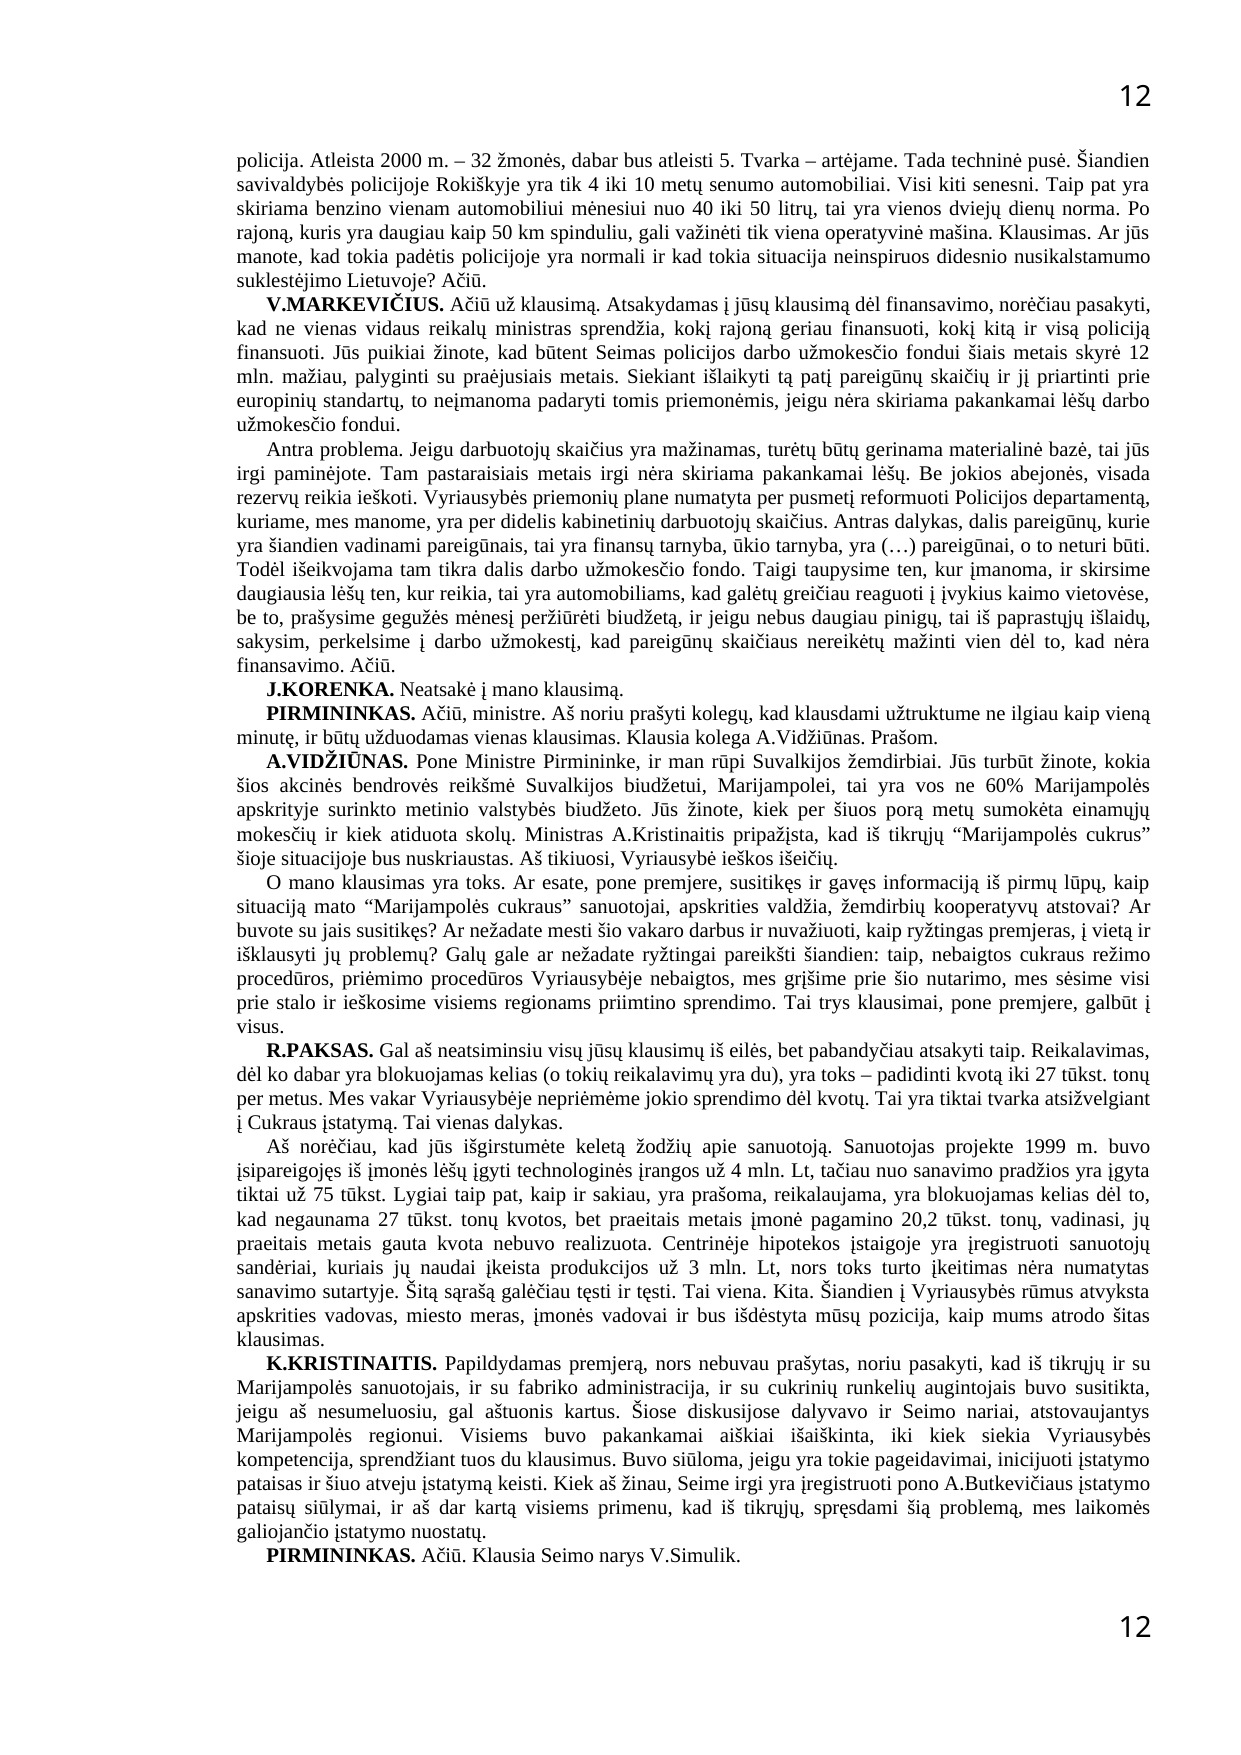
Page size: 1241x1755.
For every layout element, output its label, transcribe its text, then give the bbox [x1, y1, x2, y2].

text J.KORENKA. Neatsakė į mano klausimą. [236, 677, 1152, 701]
text R.PAKSAS. Gal aš neatsiminsiu visų jūsų klausimų iš eilės, bet pabandyčiau atsakyti taip. Reikalavimas, dėl ko dabar yra blokuojamas kelias (o tokių reikalavimų yra du), yra toks – padidinti kvotą iki 27 tūkst. tonų per metus. Mes vakar Vyriausybėje nepriėmėme jokio sprendimo dėl kvotų. Tai yra tiktai tvarka atsižvelgiant į Cukraus įstatymą. Tai vienas dalykas. [236, 1038, 1152, 1134]
text A.VIDŽIŪNAS. Pone Ministre Pirmininke, ir man rūpi Suvalkijos žemdirbiai. Jūs turbūt žinote, kokia šios akcinės bendrovės reikšmė Suvalkijos biudžetui, Marijampolei, tai yra vos ne 60% Marijampolės apskrityje surinkto metinio valstybės biudžeto. Jūs žinote, kiek per šiuos porą metų sumokėta einamųjų mokesčių ir kiek atiduota skolų. Ministras A.Kristinaitis pripažįsta, kad iš tikrųjų “Marijampolės cukrus” šioje situacijoje bus nuskriaustas. Aš tikiuosi, Vyriausybė ieškos išeičių. [236, 749, 1152, 869]
text PIRMININKAS. Ačiū. Klausia Seimo narys V.Simulik. [236, 1543, 1152, 1567]
text K.KRISTINAITIS. Papildydamas premjerą, nors nebuvau prašytas, noriu pasakyti, kad iš tikrųjų ir su Marijampolės sanuotojais, ir su fabriko administracija, ir su cukrinių runkelių augintojais buvo susitikta, jeigu aš nesumeluosiu, gal aštuonis kartus. Šiose diskusijose dalyvavo ir Seimo nariai, atstovaujantys Marijampolės regionui. Visiems buvo pakankamai aiškiai išaiškinta, iki kiek siekia Vyriausybės kompetencija, sprendžiant tuos du klausimus. Buvo siūloma, jeigu yra tokie pageidavimai, inicijuoti įstatymo pataisas ir šiuo atveju įstatymą keisti. Kiek aš žinau, Seime irgi yra įregistruoti pono A.Butkevičiaus įstatymo pataisų siūlymai, ir aš dar kartą visiems primenu, kad iš tikrųjų, spręsdami šią problemą, mes laikomės galiojančio įstatymo nuostatų. [236, 1351, 1152, 1543]
text O mano klausimas yra toks. Ar esate, pone premjere, susitikęs ir gavęs informaciją iš pirmų lūpų, kaip situaciją mato “Marijampolės cukraus” sanuotojai, apskrities valdžia, žemdirbių kooperatyvų atstovai? Ar buvote su jais susitikęs? Ar nežadate mesti šio vakaro darbus ir nuvažiuoti, kaip ryžtingas premjeras, į vietą ir išklausyti jų problemų? Galų gale ar nežadate ryžtingai pareikšti šiandien: taip, nebaigtos cukraus režimo procedūros, priėmimo procedūros Vyriausybėje nebaigtos, mes grįšime prie šio nutarimo, mes sėsime visi prie stalo ir ieškosime visiems regionams priimtino sprendimo. Tai trys klausimai, pone premjere, galbūt į visus. [236, 869, 1152, 1038]
text Aš norėčiau, kad jūs išgirstumėte keletą žodžių apie sanuotoją. Sanuotojas projekte 1999 m. buvo įsipareigojęs iš įmonės lėšų įgyti technologinės įrangos už 4 mln. Lt, tačiau nuo sanavimo pradžios yra įgyta tiktai už 75 tūkst. Lygiai taip pat, kaip ir sakiau, yra prašoma, reikalaujama, yra blokuojamas kelias dėl to, kad negaunama 27 tūkst. tonų kvotos, bet praeitais metais įmonė pagamino 20,2 tūkst. tonų, vadinasi, jų praeitais metais gauta kvota nebuvo realizuota. Centrinėje hipotekos įstaigoje yra įregistruoti sanuotojų sandėriai, kuriais jų naudai įkeista produkcijos už 3 mln. Lt, nors toks turto įkeitimas nėra numatytas sanavimo sutartyje. Šitą sąrašą galėčiau tęsti ir tęsti. Tai viena. Kita. Šiandien į Vyriausybės rūmus atvyksta apskrities vadovas, miesto meras, įmonės vadovai ir bus išdėstyta mūsų pozicija, kaip mums atrodo šitas klausimas. [236, 1134, 1152, 1351]
text policija. Atleista 2000 m. – 32 žmonės, dabar bus atleisti 5. Tvarka – artėjame. Tada techninė pusė. Šiandien savivaldybės policijoje Rokiškyje yra tik 4 iki 10 metų senumo automobiliai. Visi kiti senesni. Taip pat yra skiriama benzino vienam automobiliui mėnesiui nuo 40 iki 50 litrų, tai yra vienos dviejų dienų norma. Po rajoną, kuris yra daugiau kaip 50 km spinduliu, gali važinėti tik viena operatyvinė mašina. Klausimas. Ar jūs manote, kad tokia padėtis policijoje yra normali ir kad tokia situacija neinspiruos didesnio nusikalstamumo suklestėjimo Lietuvoje? Ačiū. [236, 148, 1152, 292]
text V.MARKEVIČIUS. Ačiū už klausimą. Atsakydamas į jūsų klausimą dėl finansavimo, norėčiau pasakyti, kad ne vienas vidaus reikalų ministras sprendžia, kokį rajoną geriau finansuoti, kokį kitą ir visą policiją finansuoti. Jūs puikiai žinote, kad būtent Seimas policijos darbo užmokesčio fondui šiais metais skyrė 12 mln. mažiau, palyginti su praėjusiais metais. Siekiant išlaikyti tą patį pareigūnų skaičių ir jį priartinti prie europinių standartų, to neįmanoma padaryti tomis priemonėmis, jeigu nėra skiriama pakankamai lėšų darbo užmokesčio fondui. [236, 292, 1152, 436]
text Antra problema. Jeigu darbuotojų skaičius yra mažinamas, turėtų būtų gerinama materialinė bazė, tai jūs irgi paminėjote. Tam pastaraisiais metais irgi nėra skiriama pakankamai lėšų. Be jokios abejonės, visada rezervų reikia ieškoti. Vyriausybės priemonių plane numatyta per pusmetį reformuoti Policijos departamentą, kuriame, mes manome, yra per didelis kabinetinių darbuotojų skaičius. Antras dalykas, dalis pareigūnų, kurie yra šiandien vadinami pareigūnais, tai yra finansų tarnyba, ūkio tarnyba, yra (…) pareigūnai, o to neturi būti. Todėl išeikvojama tam tikra dalis darbo užmokesčio fondo. Taigi taupysime ten, kur įmanoma, ir skirsime daugiausia lėšų ten, kur reikia, tai yra automobiliams, kad galėtų greičiau reaguoti į įvykius kaimo vietovėse, be to, prašysime gegužės mėnesį peržiūrėti biudžetą, ir jeigu nebus daugiau pinigų, tai iš paprastųjų išlaidų, sakysim, perkelsime į darbo užmokestį, kad pareigūnų skaičiaus nereikėtų mažinti vien dėl to, kad nėra finansavimo. Ačiū. [236, 436, 1152, 677]
text PIRMININKAS. Ačiū, ministre. Aš noriu prašyti kolegų, kad klausdami užtruktume ne ilgiau kaip vieną minutę, ir būtų užduodamas vienas klausimas. Klausia kolega A.Vidžiūnas. Prašom. [236, 701, 1152, 749]
